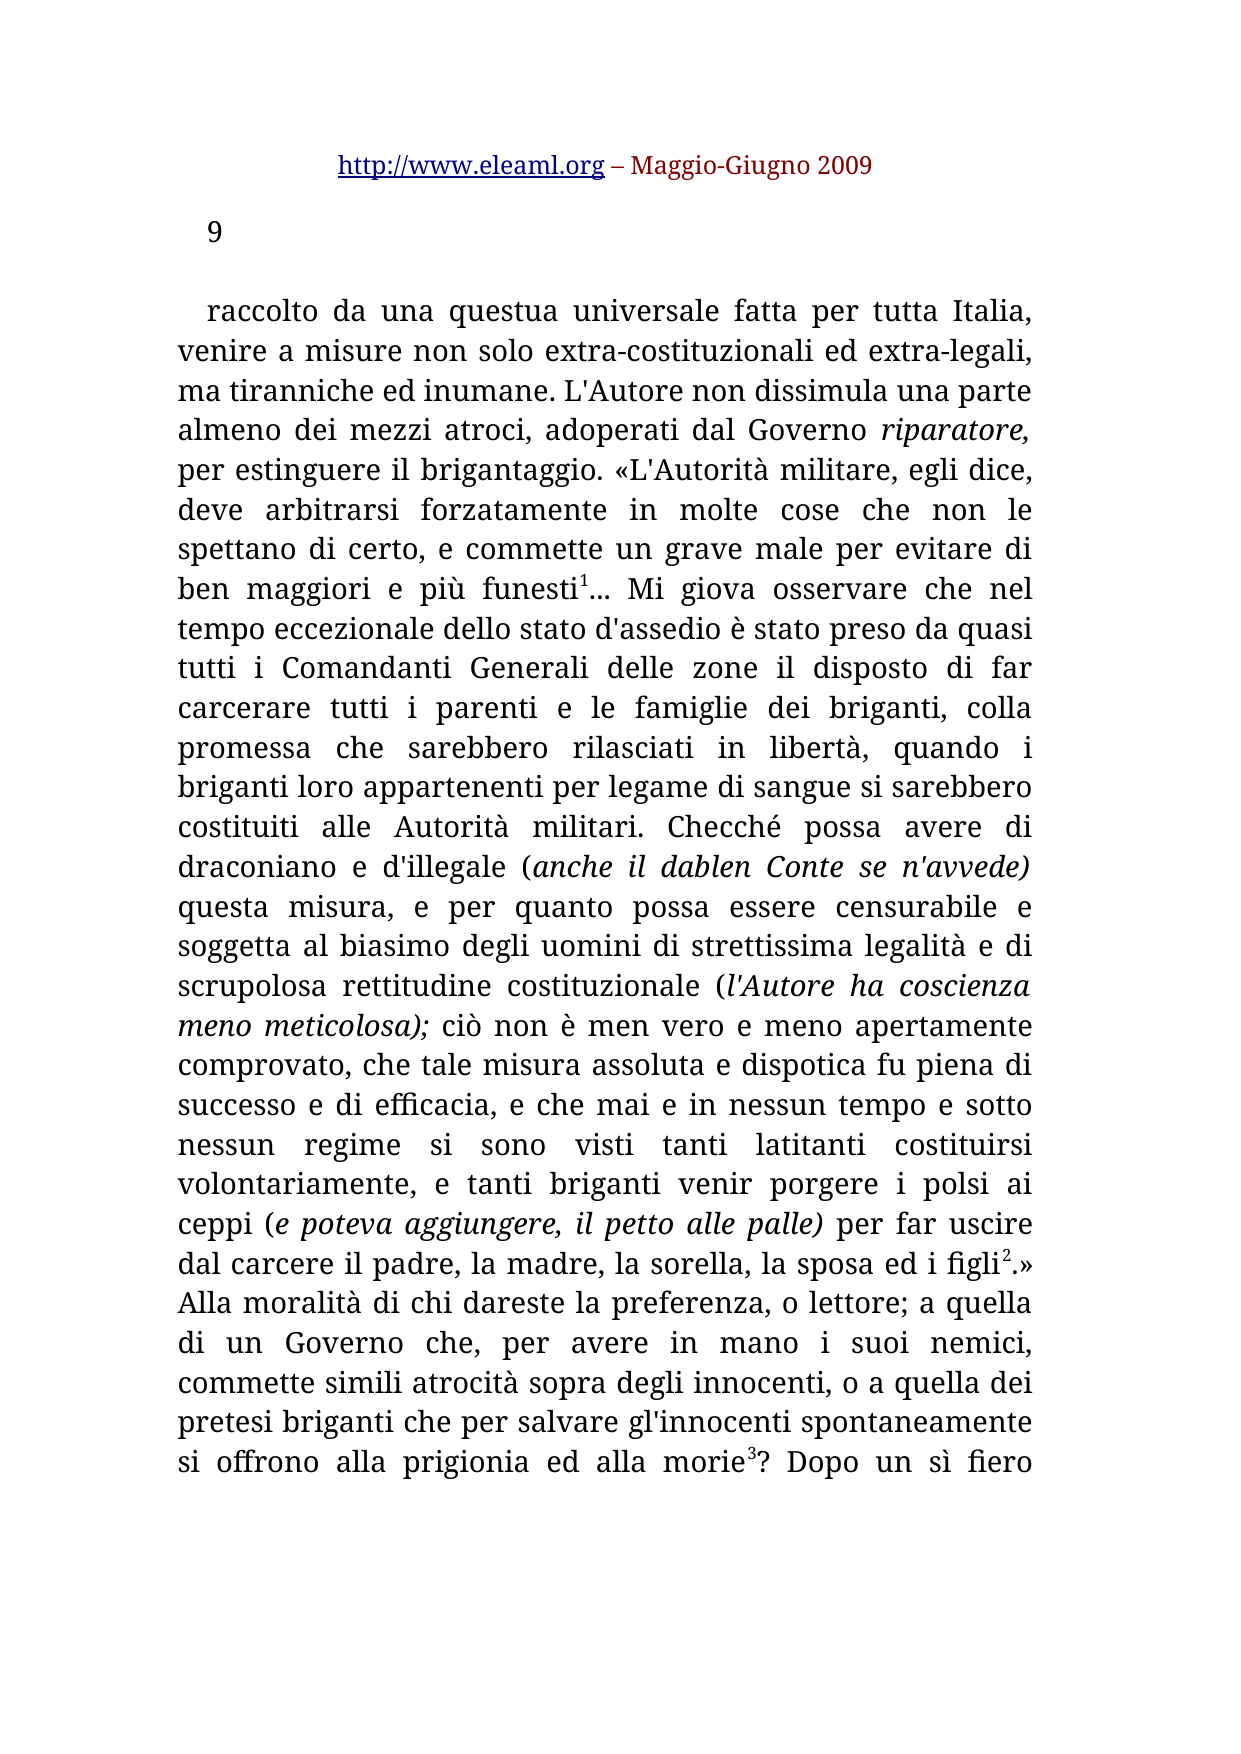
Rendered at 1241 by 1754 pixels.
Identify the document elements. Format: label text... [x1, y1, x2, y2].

text 9 [177, 211, 1033, 251]
text raccolto da una questua universale fatta per tutta Italia, venire a misure non solo extra-costituzionali ed extra-legali, ma tiranniche ed inumane. L'Autore non dissimula una parte almeno dei mezzi atroci, adoperati dal Governo riparatore, per estinguere il brigantaggio. «L'Autorità militare, egli dice, deve arbitrarsi forzatamente in molte cose che non le spettano di certo, e commette un grave male per evitare di ben maggiori e più funesti1... Mi giova osservare che nel tempo eccezionale dello stato d'assedio è stato preso da quasi tutti i Comandanti Generali delle zone il disposto di far carcerare tutti i parenti e le famiglie dei briganti, colla promessa che sarebbero rilasciati in libertà, quando i briganti loro appartenenti per legame di sangue si sarebbero costituiti alle Autorità militari. Checché possa avere di draconiano e d'illegale (anche il dablen Conte se n'avvede) questa misura, e per quanto possa essere censurabile e soggetta al biasimo degli uomini di strettissima legalità e di scrupolosa rettitudine costituzionale (l'Autore ha coscienza meno meticolosa); ciò non è men vero e meno apertamente comprovato, che tale misura assoluta e dispotica fu piena di successo e di efficacia, e che mai e in nessun tempo e sotto nessun regime si sono visti tanti latitanti costituirsi volontariamente, e tanti briganti venir porgere i polsi ai ceppi (e poteva aggiungere, il petto alle palle) per far uscire dal carcere il padre, la madre, la sorella, la sposa ed i figli2.» Alla moralità di chi dareste la preferenza, o lettore; a quella di un Governo che, per avere in mano i suoi nemici, commette simili atrocità sopra degli innocenti, o a quella dei pretesi briganti che per salvare gl'innocenti spontaneamente si offrono alla prigionia ed alla morie3? Dopo un sì fiero [177, 291, 1033, 1481]
